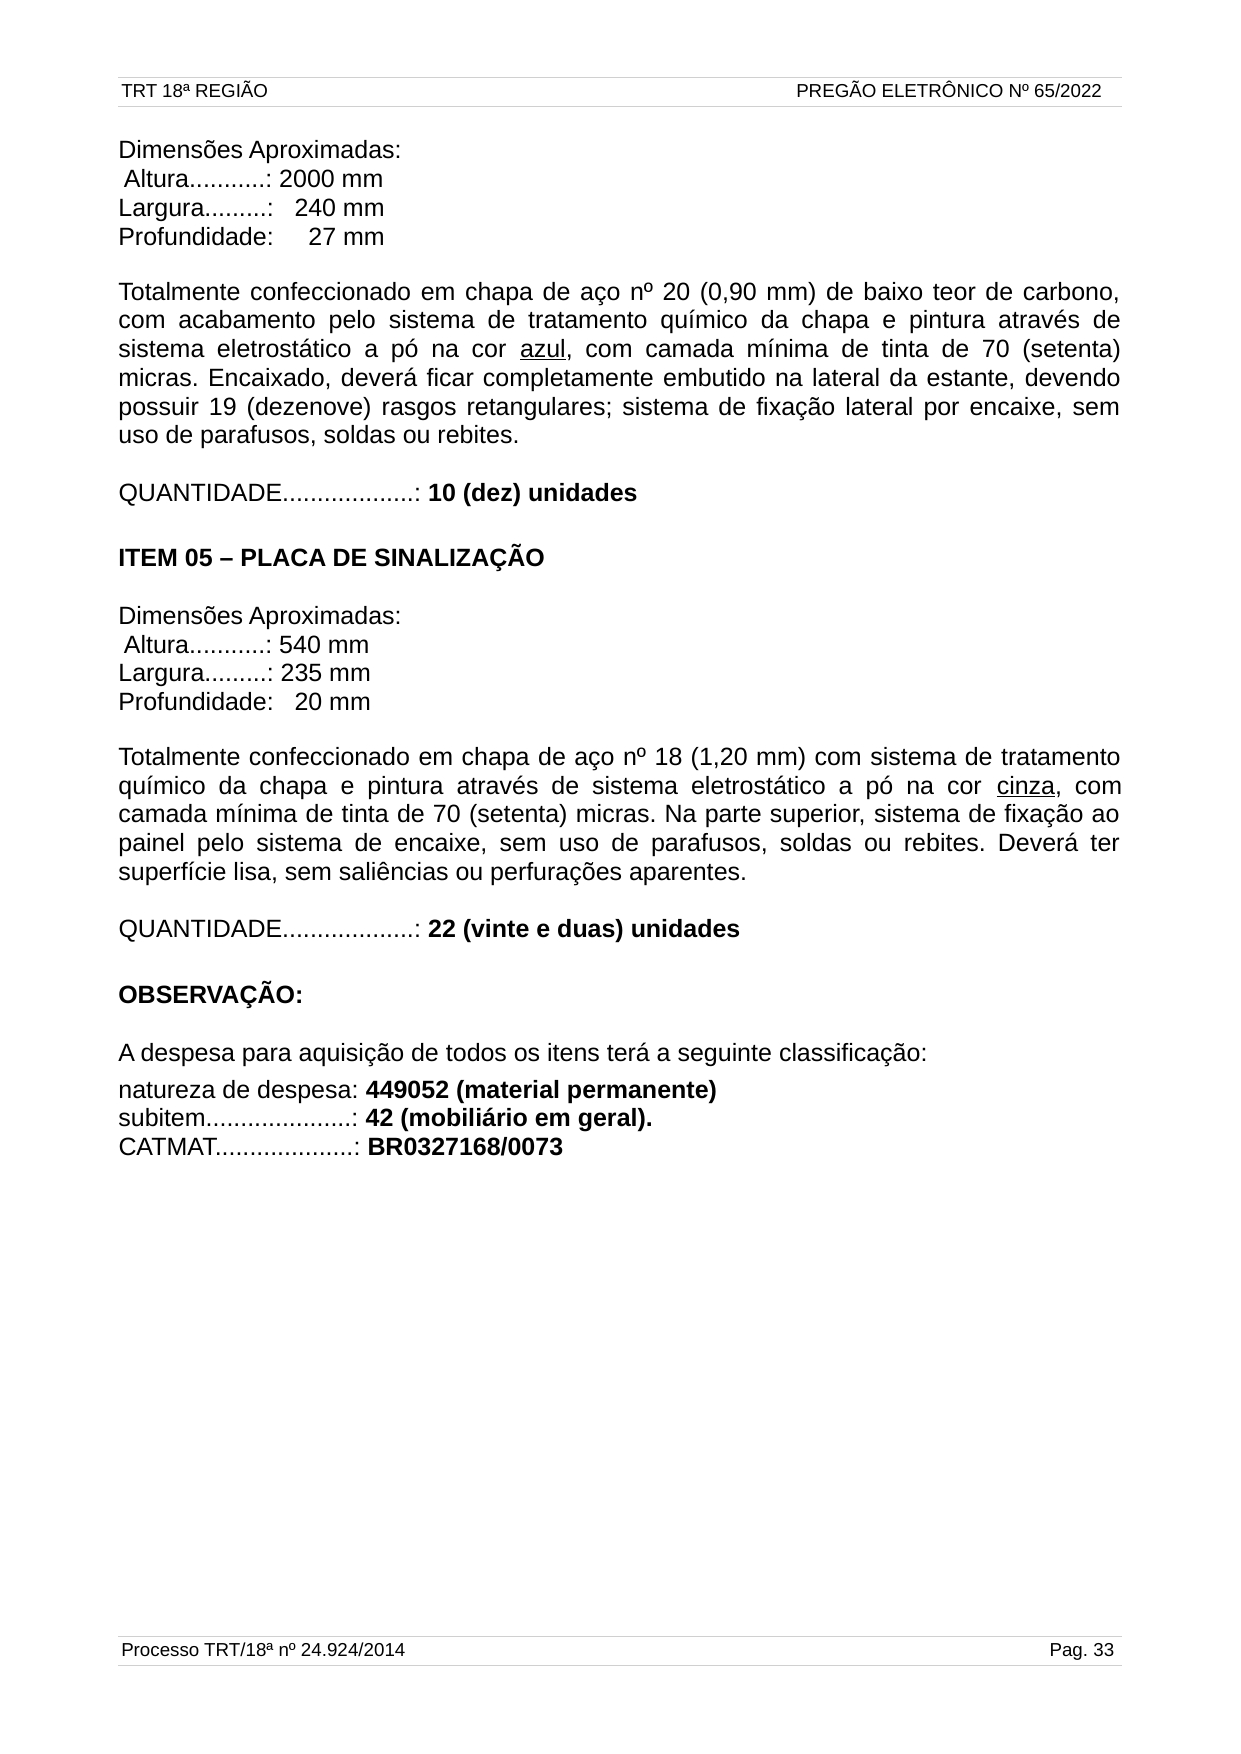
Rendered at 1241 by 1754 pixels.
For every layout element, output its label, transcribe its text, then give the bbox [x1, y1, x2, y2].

text Dimensões Aproximadas: [118, 601, 1122, 630]
text QUANTIDADE...................: 22 (vinte e duas) unidades [118, 914, 1122, 943]
text Totalmente confeccionado em chapa de aço nº 20 (0,90 mm) de baixo teor de carbono, com acabamento pelo sistema de tratamento químico da chapa e pintura através de sistema eletrostático a pó na cor azul, com camada mínima de tinta de 70 (setenta) micras. Encaixado, deverá ficar completamente embutido na lateral da estante, devendo possuir 19 (dezenove) rasgos retangulares; sistema de fixação lateral por encaixe, sem uso de parafusos, soldas ou rebites. [118, 276, 1122, 449]
text OBSERVAÇÃO: [118, 980, 1122, 1009]
text QUANTIDADE...................: 10 (dez) unidades [118, 478, 1122, 506]
text A despesa para aquisição de todos os itens terá a seguinte classificação: [118, 1038, 1122, 1066]
text Altura...........: 2000 mm [118, 164, 1122, 193]
text subitem.....................: 42 (mobiliário em geral). [118, 1103, 1122, 1132]
text CATMAT....................: BR0327168/0073 [118, 1132, 1122, 1161]
text Dimensões Aproximadas: [118, 136, 1122, 164]
text ITEM 05 – PLACA DE SINALIZAÇÃO [118, 543, 1122, 572]
text Largura.........: 240 mm [118, 193, 1122, 222]
text Altura...........: 540 mm [118, 630, 1122, 658]
text Totalmente confeccionado em chapa de aço nº 18 (1,20 mm) com sistema de tratamento químico da chapa e pintura através de sistema eletrostático a pó na cor cinza, com camada mínima de tinta de 70 (setenta) micras. Na parte superior, sistema de fixação ao painel pelo sistema de encaixe, sem uso de parafusos, soldas ou rebites. Deverá ter superfície lisa, sem saliências ou perfurações aparentes. [118, 742, 1122, 886]
text Largura.........: 235 mm [118, 658, 1122, 687]
text Profundidade: 27 mm [118, 222, 1122, 251]
text Profundidade: 20 mm [118, 687, 1122, 716]
text natureza de despesa: 449052 (material permanente) [118, 1074, 1122, 1103]
